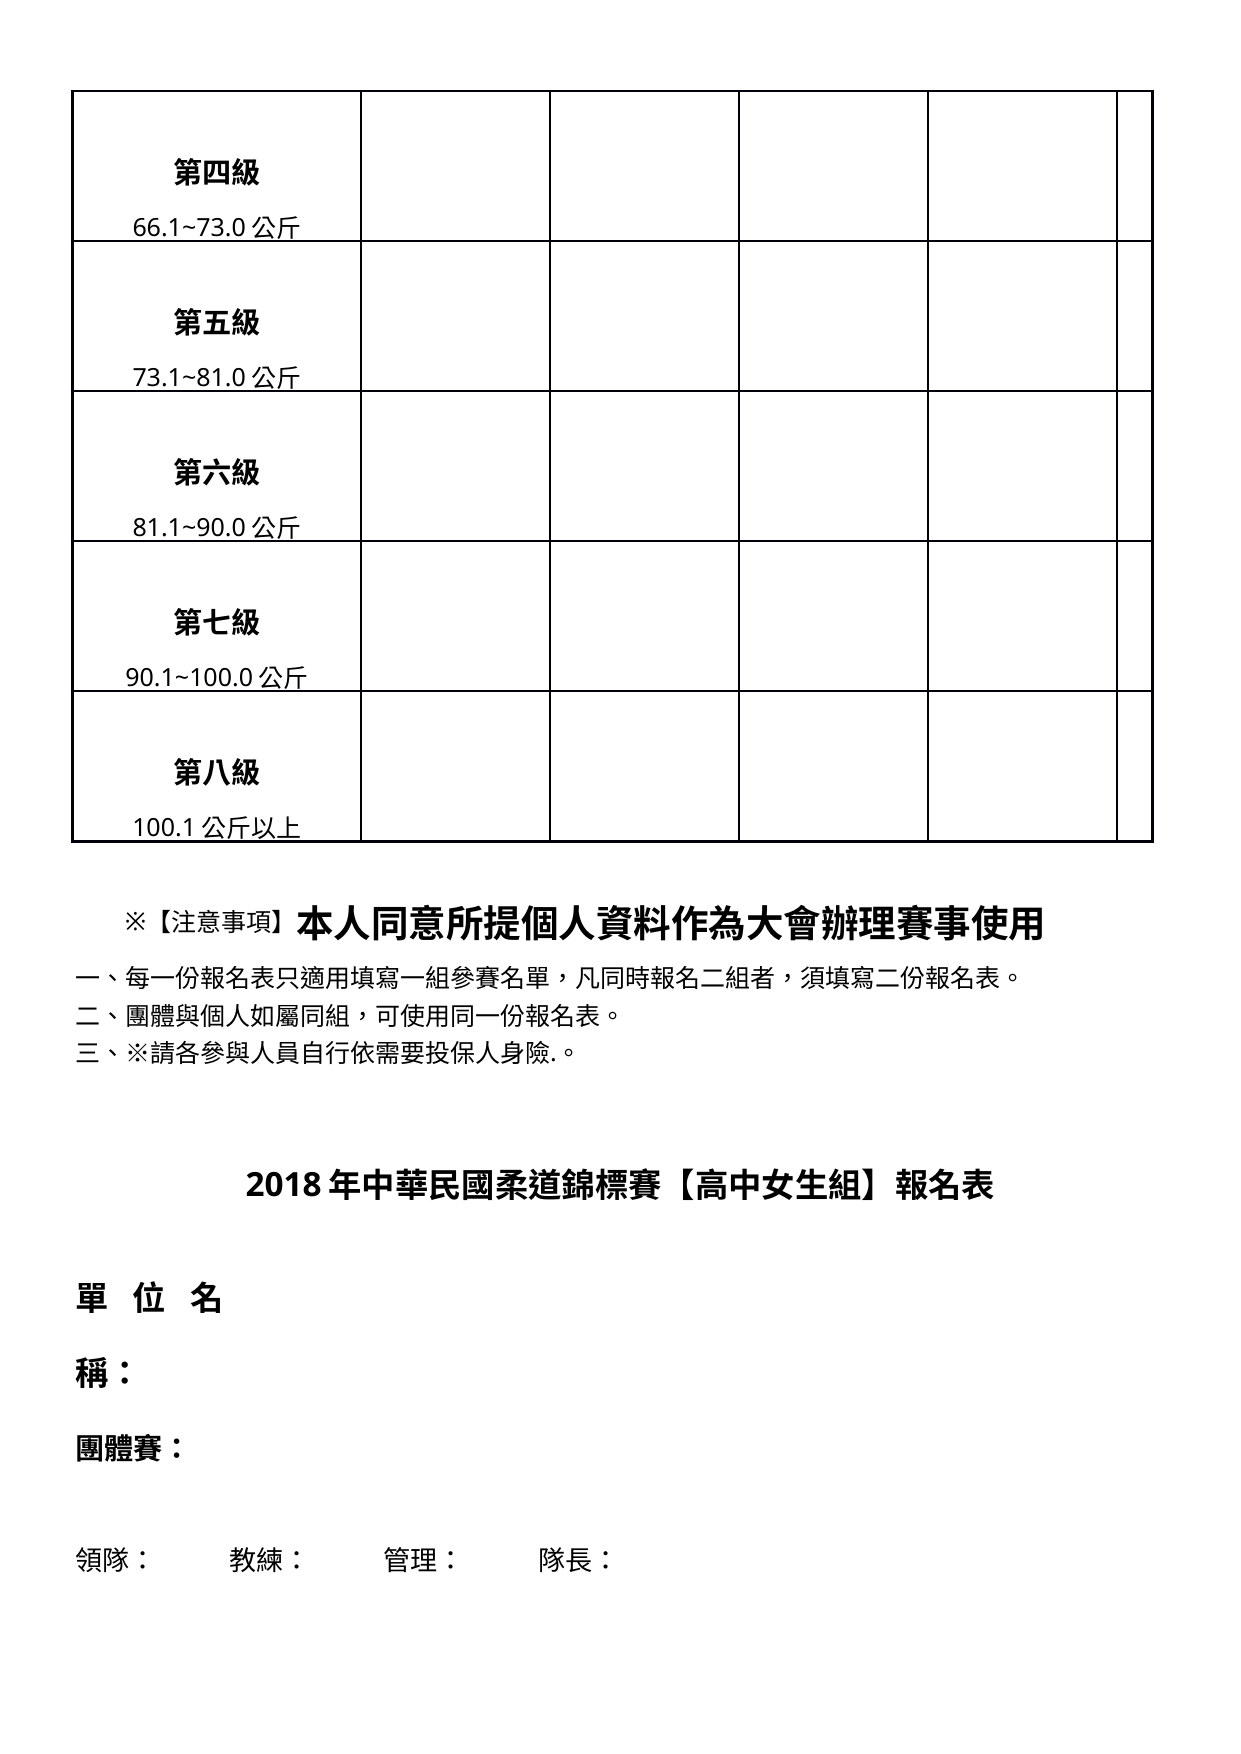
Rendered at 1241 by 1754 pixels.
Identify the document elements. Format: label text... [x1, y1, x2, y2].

table_cell [1118, 542, 1151, 689]
table_cell [929, 92, 1116, 239]
table_cell [551, 392, 738, 539]
table_cell 第四級 66.1~73.0公斤 [74, 92, 360, 239]
table_cell [929, 392, 1116, 539]
table_cell [551, 692, 738, 839]
table_cell [1118, 392, 1151, 539]
table_cell [740, 542, 927, 689]
table_cell 團體賽： [72, 1402, 226, 1479]
table_cell [740, 242, 927, 389]
table_cell [929, 542, 1116, 689]
table_cell 領隊： [72, 1479, 226, 1589]
table_cell [929, 692, 1116, 839]
table_cell [740, 92, 927, 239]
table_cell 隊長： [535, 1479, 1153, 1589]
table_cell [740, 392, 927, 539]
table_cell 第七級 90.1~100.0公斤 [74, 542, 360, 689]
table_cell 第五級 73.1~81.0公斤 [74, 242, 360, 389]
text 二、團體與個人如屬同組，可使用同一份報名表。 [75, 989, 1165, 1027]
table_cell [362, 692, 549, 839]
table_cell 教練： [226, 1479, 381, 1589]
table_cell 第八級 100.1公斤以上 [74, 692, 360, 839]
table_cell [1118, 692, 1151, 839]
table_cell 管理： [381, 1479, 535, 1589]
text 2018年中華民國柔道錦標賽【高中女生組】報名表 [75, 1139, 1165, 1214]
table_cell [929, 242, 1116, 389]
text 一、每一份報名表只適用填寫一組參賽名單，凡同時報名二組者，須填寫二份報名表。 [75, 952, 1165, 989]
table_cell [551, 92, 738, 239]
table_cell [551, 242, 738, 389]
table_cell [1118, 92, 1151, 239]
text 三、※請各參與人員自行依需要投保人身險.。 [75, 1027, 1165, 1064]
table_cell 第六級 81.1~90.0公斤 [74, 392, 360, 539]
table_cell [362, 542, 549, 689]
table_cell [551, 542, 738, 689]
table_header 單位名稱： [72, 1252, 226, 1402]
text ※【注意事項】本人同意所提個人資料作為大會辦理賽事使用 [125, 877, 1165, 952]
table_cell [362, 242, 549, 389]
table_cell [362, 392, 549, 539]
table_cell [362, 92, 549, 239]
table_cell [740, 692, 927, 839]
table_cell [1118, 242, 1151, 389]
